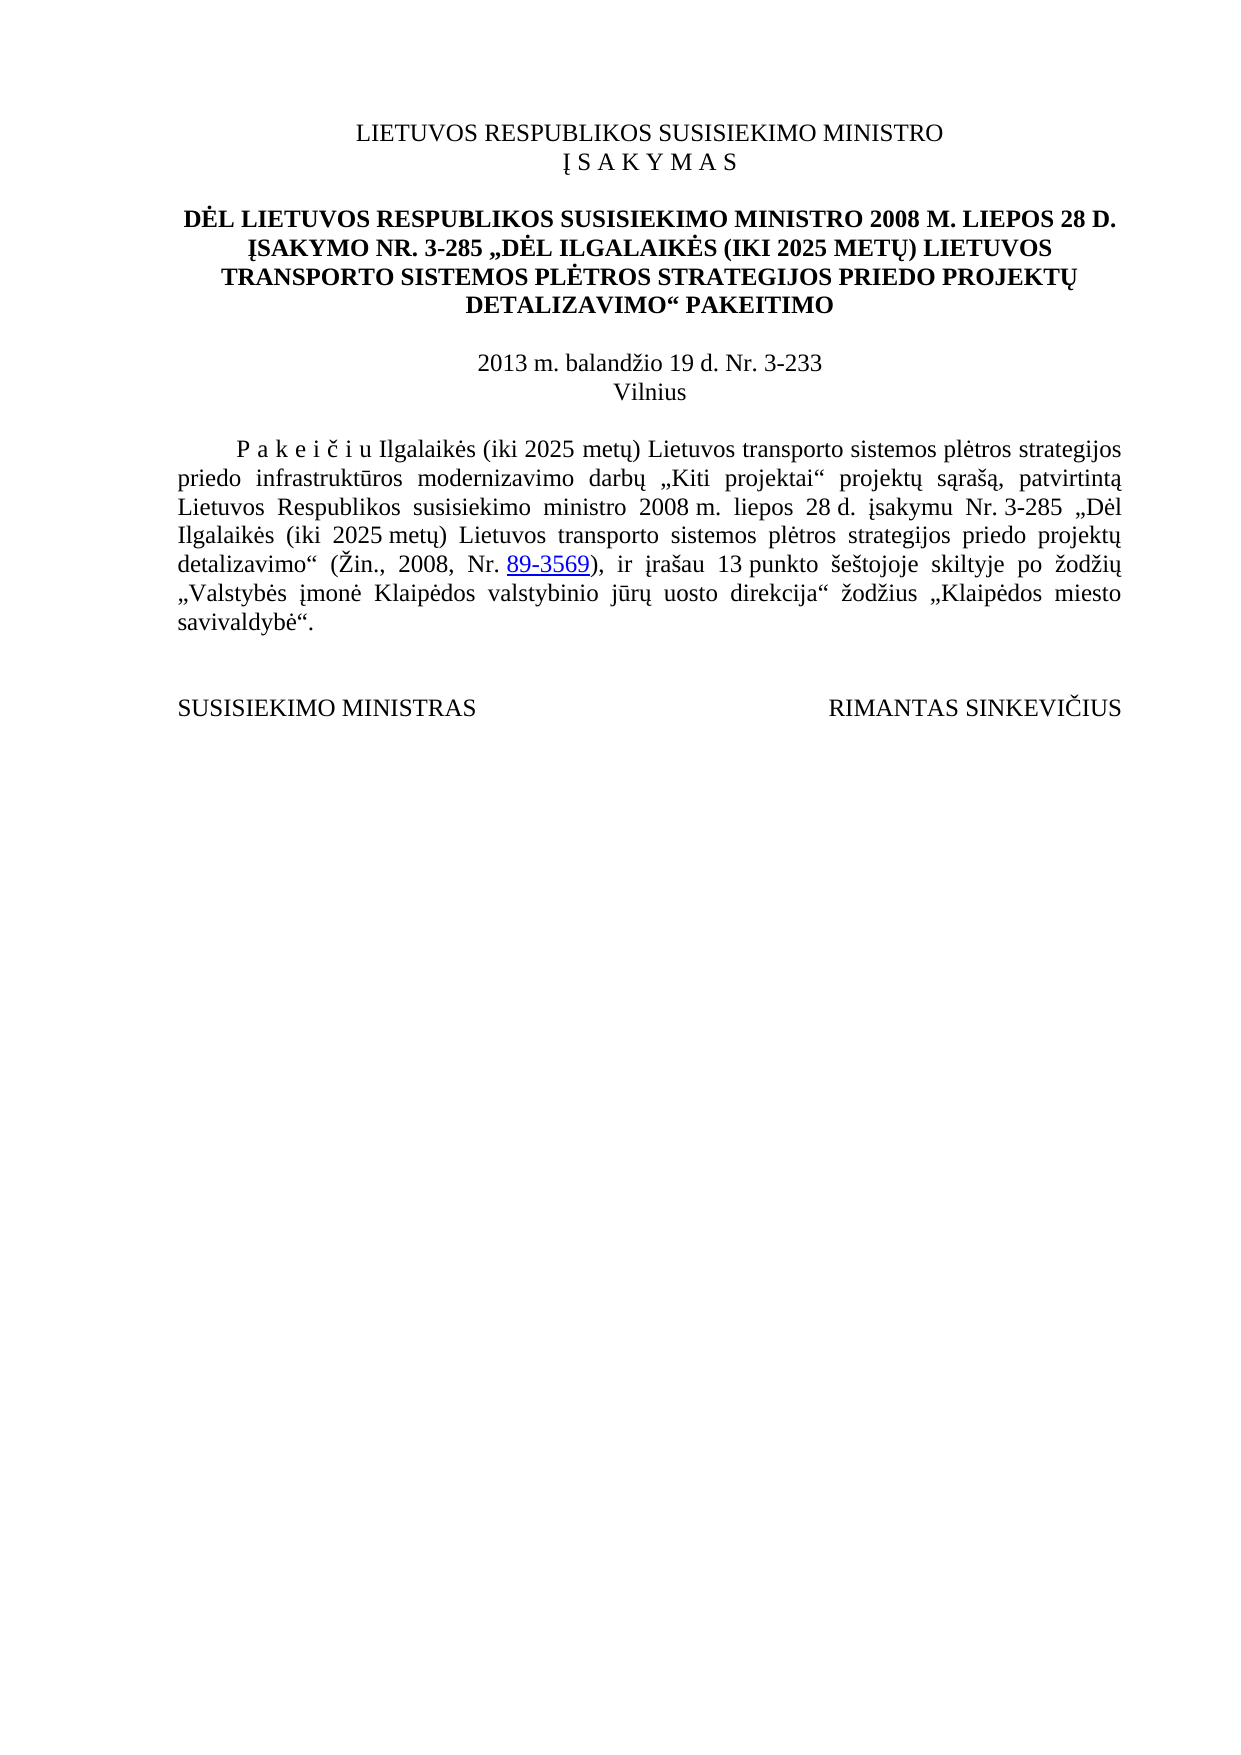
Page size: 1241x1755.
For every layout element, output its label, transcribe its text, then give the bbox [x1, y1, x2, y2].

text P a k e i č i u Ilgalaikės (iki 2025 metų) Lietuvos transporto sistemos plėtros strategijos priedo infrastruktūros modernizavimo darbų „Kiti projektai“ projektų sąrašą, patvirtintą Lietuvos Respublikos susisiekimo ministro 2008 m. liepos 28 d. įsakymu Nr. 3-285 „Dėl Ilgalaikės (iki 2025 metų) Lietuvos transporto sistemos plėtros strategijos priedo projektų detalizavimo“ (Žin., 2008, Nr. 89-3569), ir įrašau 13 punkto šeštojoje skiltyje po žodžių „Valstybės įmonė Klaipėdos valstybinio jūrų uosto direkcija“ žodžius „Klaipėdos miesto savivaldybė“. [177, 434, 1122, 636]
text LIETUVOS RESPUBLIKOS SUSISIEKIMO MINISTRO [177, 118, 1122, 147]
text Susisiekimo ministras Rimantas Sinkevičius [177, 693, 1122, 722]
text 2013 m. balandžio 19 d. Nr. 3-233 [177, 348, 1122, 377]
text Į S A K Y M A S [177, 147, 1122, 176]
text DĖL LIETUVOS RESPUBLIKOS SUSISIEKIMO MINISTRO 2008 M. LIEPOS 28 D. ĮSAKYMO Nr. 3-285 „DĖL ILGALAIKĖS (IKI 2025 METŲ) LIETUVOS TRANSPORTO SISTEMOS PLĖTROS STRATEGIJOS PRIEDO PROJEKTŲ DETALIZAVIMO“ PAKEITIMO [177, 204, 1122, 319]
text Vilnius [177, 377, 1122, 406]
